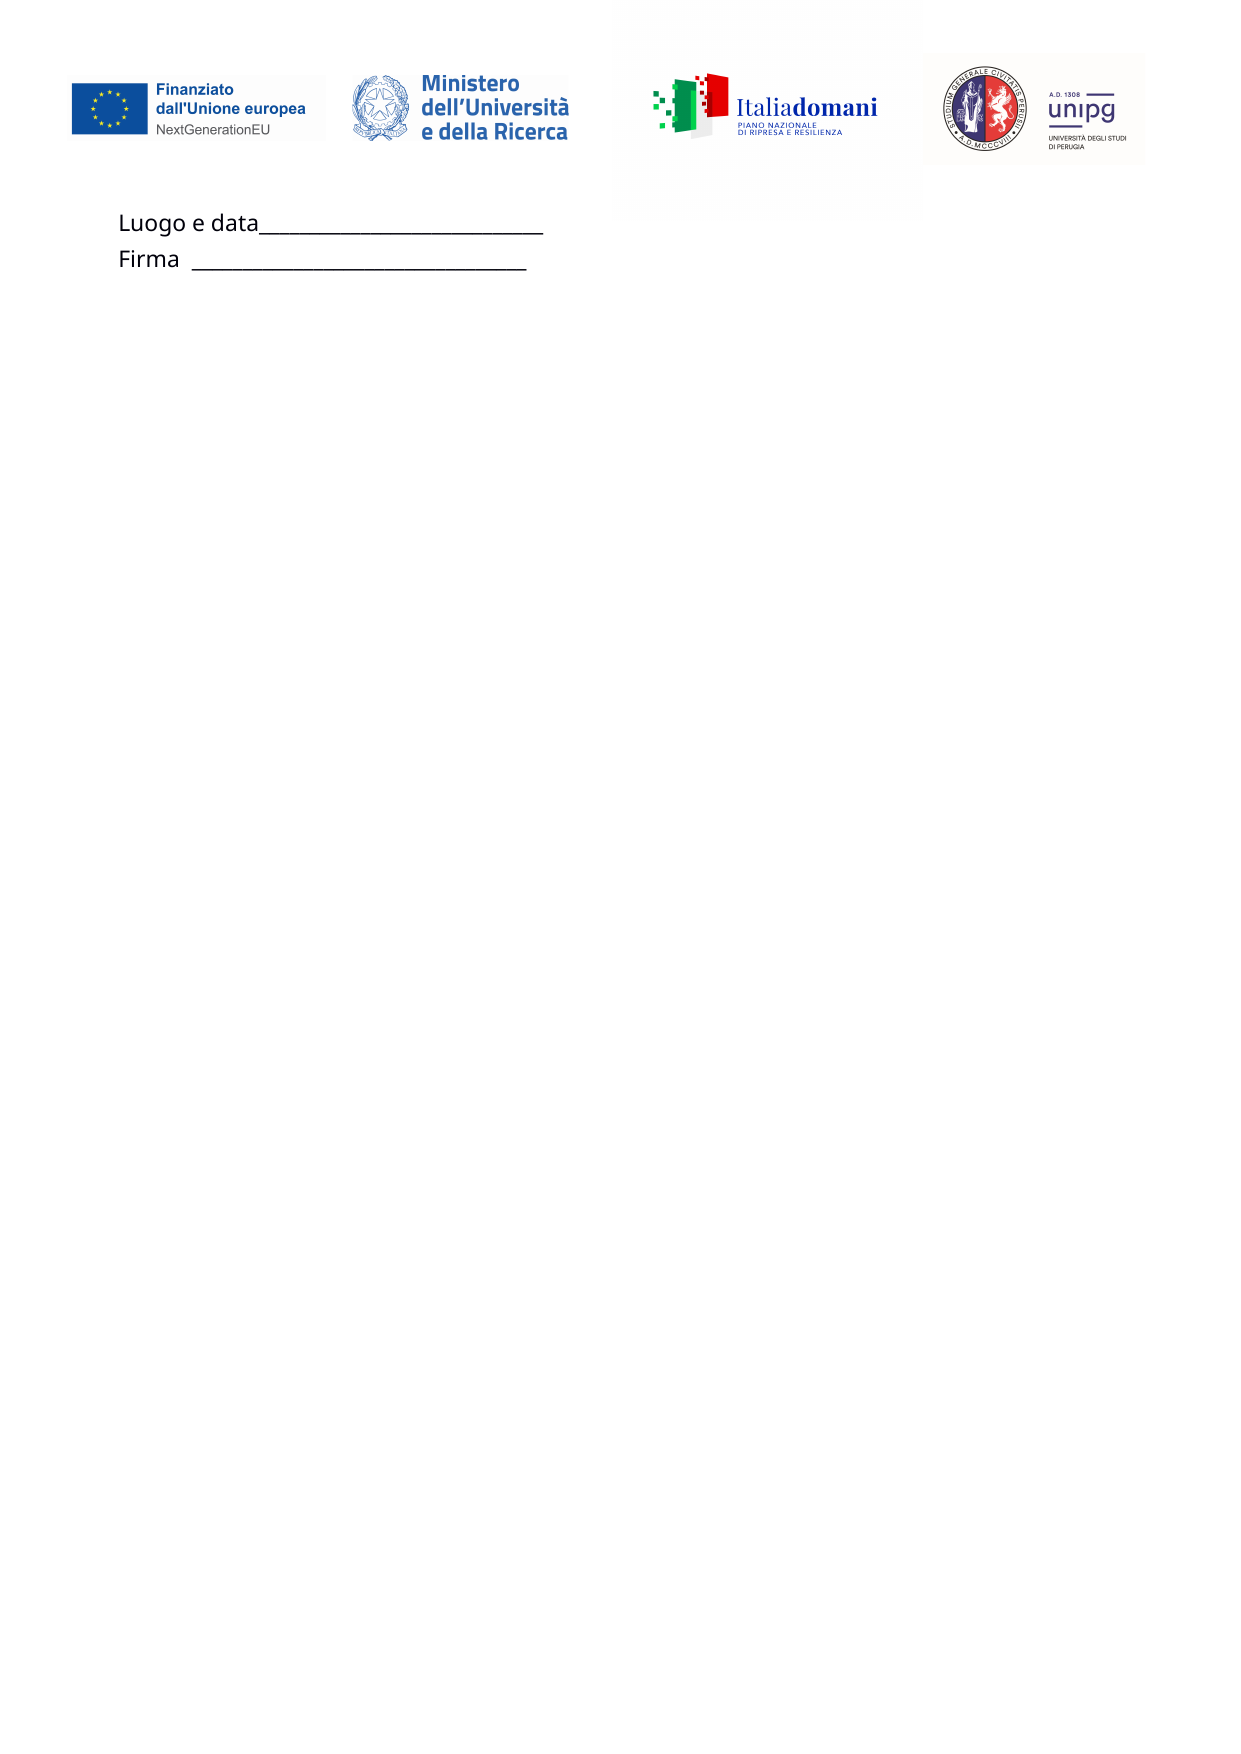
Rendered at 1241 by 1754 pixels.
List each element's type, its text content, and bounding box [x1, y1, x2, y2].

text Luogo e data____________________________ Firma _________________________________ [118, 207, 1122, 274]
